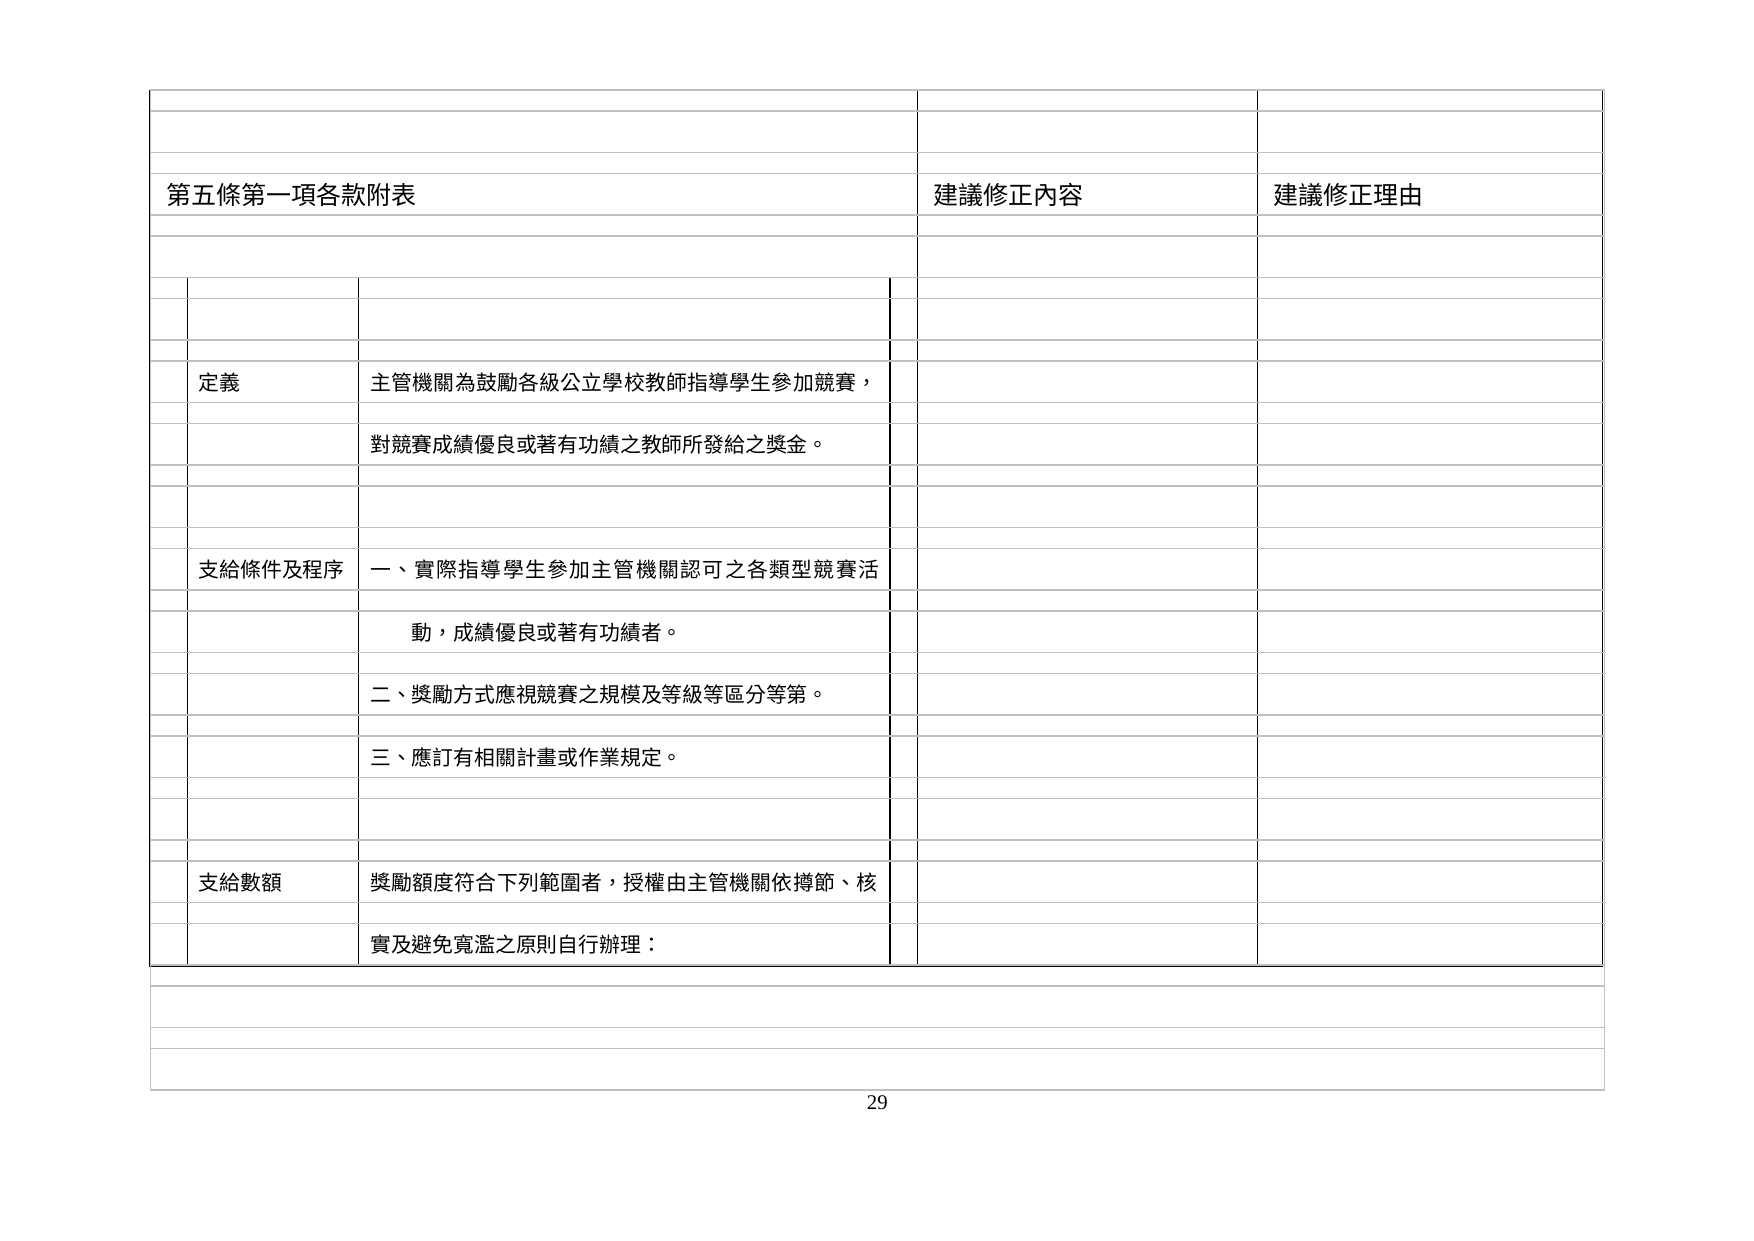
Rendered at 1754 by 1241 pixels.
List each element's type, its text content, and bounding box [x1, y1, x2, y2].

table_header [359, 341, 889, 360]
table_cell [188, 924, 358, 964]
table_header 建議修正內容 [918, 174, 1257, 214]
table_cell [1258, 466, 1602, 485]
table_cell [1258, 528, 1602, 548]
table_cell [151, 862, 187, 902]
table_cell [188, 737, 358, 777]
table_cell [891, 278, 917, 298]
table_cell [918, 841, 1257, 860]
table_cell [188, 841, 358, 860]
table_header [918, 91, 1257, 110]
table_cell [891, 299, 917, 339]
table_header [359, 403, 889, 423]
table_cell [918, 924, 1257, 964]
table_cell [188, 591, 358, 610]
table_header [151, 112, 917, 152]
table_cell [918, 341, 1257, 360]
table_cell [918, 237, 1257, 277]
table_cell [359, 591, 889, 610]
table_cell [891, 862, 917, 902]
table_cell [891, 403, 917, 423]
table_header [359, 841, 889, 860]
table_cell [188, 466, 358, 485]
table_cell [151, 653, 187, 673]
table_cell [918, 362, 1257, 402]
table_cell [918, 424, 1257, 464]
table_cell [359, 653, 889, 673]
table_cell [188, 799, 358, 839]
table_cell [151, 591, 187, 610]
table_cell [918, 799, 1257, 839]
table_cell [1258, 903, 1602, 923]
table_cell [891, 549, 917, 589]
table_cell [1258, 487, 1602, 527]
table_header 第五條第一項各款附表 [151, 174, 917, 214]
table_cell [151, 799, 187, 839]
table_cell [1258, 799, 1602, 839]
table_cell [918, 487, 1257, 527]
table_cell [918, 278, 1257, 298]
table_cell [891, 528, 917, 548]
table_cell [918, 591, 1257, 610]
table_cell [188, 903, 358, 923]
table_header [188, 341, 358, 360]
table_cell [1258, 216, 1602, 235]
table_cell [151, 237, 917, 277]
table_cell [1258, 237, 1602, 277]
table_cell [918, 466, 1257, 485]
table_header [1258, 153, 1602, 173]
table_cell [188, 528, 358, 548]
table_cell [1258, 612, 1602, 652]
table_header [359, 903, 889, 923]
table_cell [1258, 716, 1602, 735]
table_cell [1258, 278, 1602, 298]
table_cell [891, 778, 917, 798]
table_header [188, 403, 358, 423]
table_header [918, 112, 1257, 152]
table_cell [891, 737, 917, 777]
table_cell 支給數額 [188, 862, 358, 902]
table_cell 三、應訂有相關計畫或作業規定。 [359, 737, 889, 777]
table_cell [151, 924, 187, 964]
table_cell [151, 403, 187, 423]
table_cell [891, 362, 917, 402]
table_header [188, 278, 358, 298]
table_cell [188, 612, 358, 652]
table_cell [359, 466, 889, 485]
table_header [1258, 91, 1602, 110]
table_cell [891, 674, 917, 714]
table_cell [918, 216, 1257, 235]
table_cell [1258, 778, 1602, 798]
table_cell [1258, 299, 1602, 339]
table_header 建議修正理由 [1258, 174, 1602, 214]
table_cell [151, 903, 187, 923]
table_cell [918, 612, 1257, 652]
table_cell [918, 299, 1257, 339]
table_cell [188, 653, 358, 673]
table_cell [151, 674, 187, 714]
table_cell [1258, 362, 1602, 402]
table_cell 二、獎勵方式應視競賽之規模及等級等區分等第。 [359, 674, 889, 714]
table_header [359, 778, 889, 798]
table_cell [151, 466, 187, 485]
table_cell [188, 716, 358, 735]
table_cell [891, 903, 917, 923]
table_cell [151, 299, 187, 339]
table_cell [359, 528, 889, 548]
table_cell [151, 778, 187, 798]
table_header [151, 91, 917, 110]
table_cell 支給條件及程序 [188, 549, 358, 589]
table_cell [891, 487, 917, 527]
table_cell [359, 716, 889, 735]
table_header 定義 [188, 362, 358, 402]
table_cell [891, 653, 917, 673]
table_cell [918, 674, 1257, 714]
table_cell [891, 612, 917, 652]
table_cell [1258, 862, 1602, 902]
table_cell [1258, 841, 1602, 860]
table_header [359, 278, 889, 298]
table_cell [918, 403, 1257, 423]
table_cell [1258, 424, 1602, 464]
table_cell [918, 903, 1257, 923]
table_cell 動，成績優良或著有功績者。 [359, 612, 889, 652]
table_header [918, 153, 1257, 173]
table_cell [918, 528, 1257, 548]
table_cell [359, 487, 889, 527]
table_cell [891, 424, 917, 464]
table_cell [151, 424, 187, 464]
table_cell [1258, 924, 1602, 964]
table_cell [1258, 674, 1602, 714]
table_cell [918, 862, 1257, 902]
table_cell [151, 487, 187, 527]
table_cell [1258, 403, 1602, 423]
table_header [359, 299, 889, 339]
table_cell [891, 924, 917, 964]
table_cell [151, 216, 917, 235]
table_header [151, 153, 917, 173]
table_cell [151, 278, 187, 298]
table_header 獎勵額度符合下列範圍者，授權由主管機關依撙節、核 [359, 862, 889, 902]
table_header 實及避免寬濫之原則自行辦理： [359, 924, 889, 964]
table_cell [151, 716, 187, 735]
table_cell [151, 737, 187, 777]
table_cell [918, 549, 1257, 589]
table_cell [918, 653, 1257, 673]
table_cell [918, 716, 1257, 735]
table_cell 一、實際指導學生參加主管機關認可之各類型競賽活 [359, 549, 889, 589]
table_cell [891, 799, 917, 839]
table_cell [188, 778, 358, 798]
table_cell [1258, 737, 1602, 777]
table_cell [1258, 549, 1602, 589]
table_header [188, 299, 358, 339]
table_cell [918, 778, 1257, 798]
table_header [359, 799, 889, 839]
table_cell [151, 362, 187, 402]
table_cell [151, 528, 187, 548]
table_cell [151, 612, 187, 652]
table_header [188, 424, 358, 464]
table_cell [151, 549, 187, 589]
table_header 對競賽成績優良或著有功績之教師所發給之獎金。 [359, 424, 889, 464]
table_cell [1258, 653, 1602, 673]
table_cell [151, 841, 187, 860]
table_header [1258, 112, 1602, 152]
table_cell [188, 487, 358, 527]
table_cell [1258, 591, 1602, 610]
table_cell [918, 737, 1257, 777]
table_cell [1258, 341, 1602, 360]
table_header 主管機關為鼓勵各級公立學校教師指導學生參加競賽， [359, 362, 889, 402]
table_cell [188, 674, 358, 714]
table_cell [151, 341, 187, 360]
